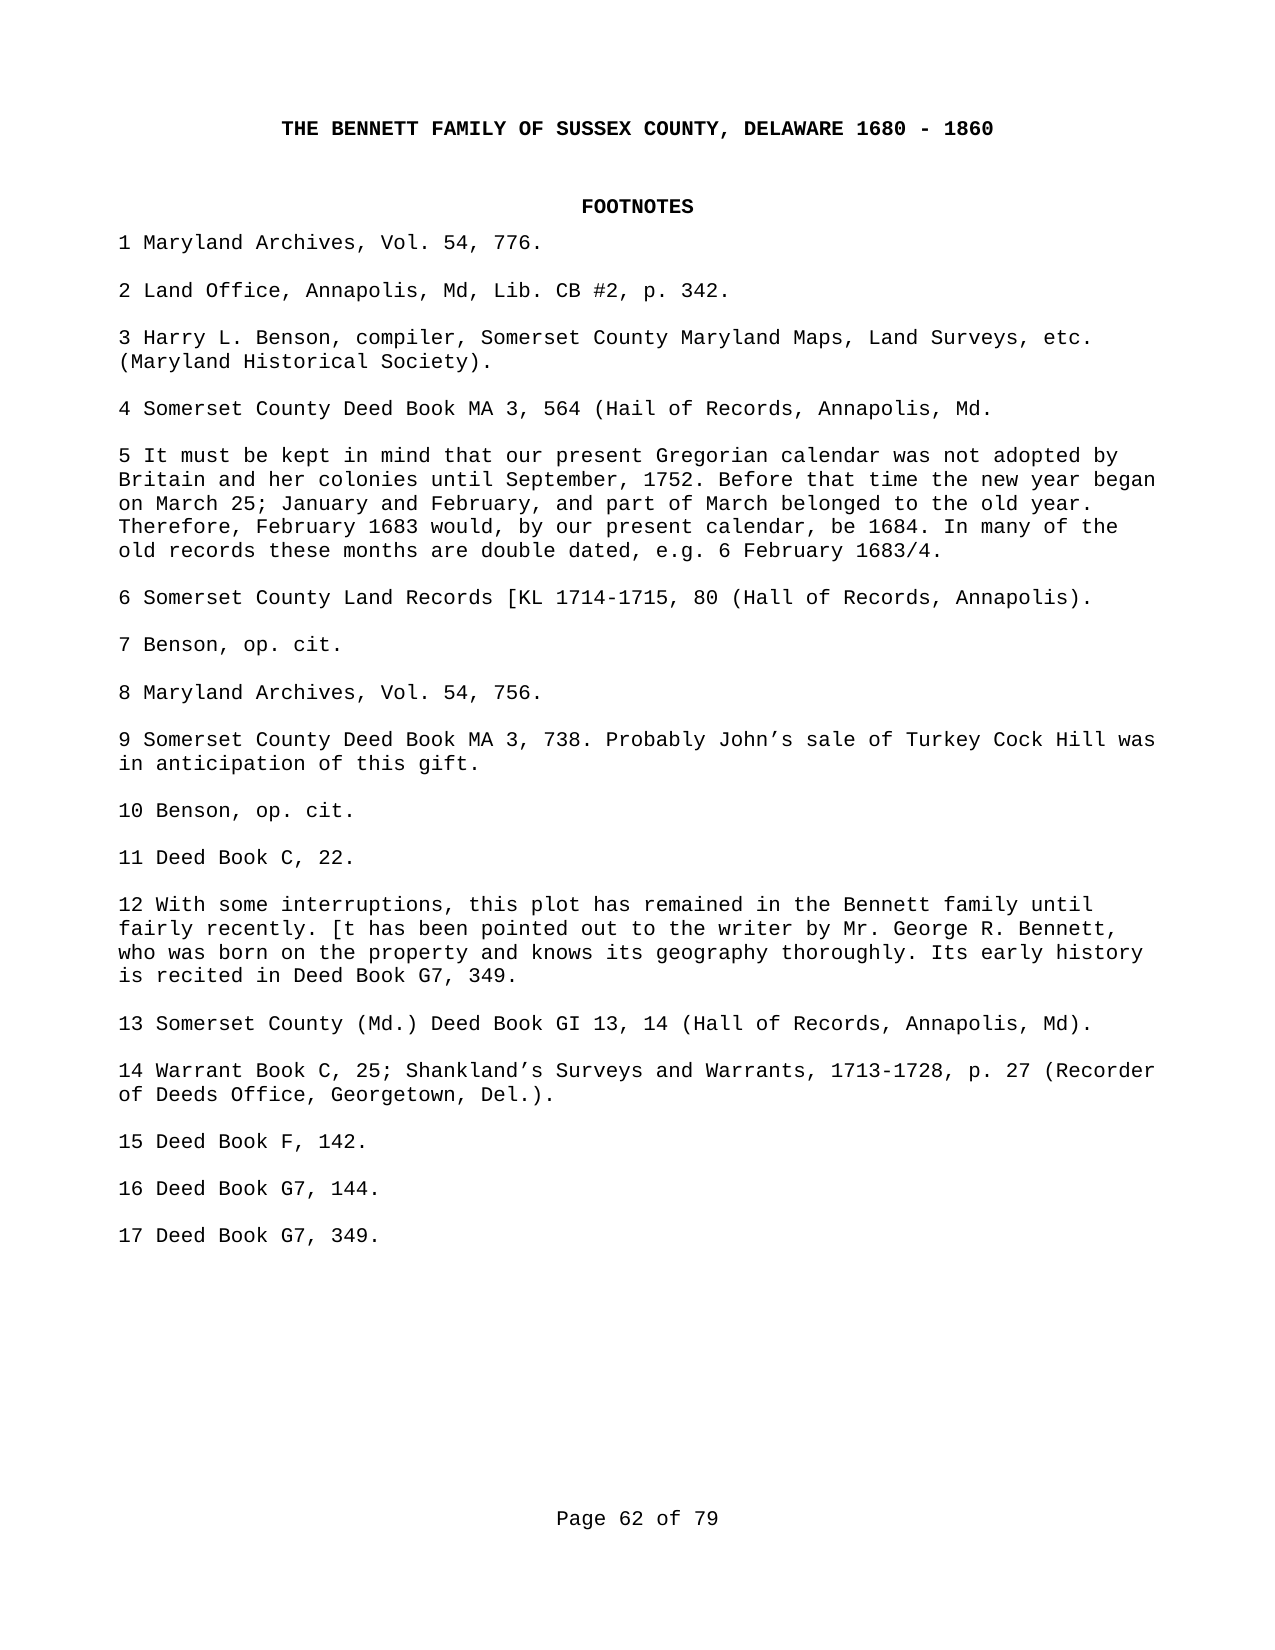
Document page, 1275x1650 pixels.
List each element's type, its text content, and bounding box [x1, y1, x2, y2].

text 9 Somerset County Deed Book MA 3, 738. Probably John’s sale of Turkey Cock Hill was in anticipation of this gift. [118, 729, 1157, 776]
subtitle FOOTNOTES [118, 196, 1157, 220]
text 7 Benson, op. cit. [118, 634, 1157, 658]
text 2 Land Office, Annapolis, Md, Lib. CB #2, p. 342. [118, 280, 1157, 303]
text 5 It must be kept in mind that our present Gregorian calendar was not adopted by Britain and her colonies until September, 1752. Before that time the new year began on March 25; January and February, and part of March belonged to the old year. Therefore, February 1683 would, by our present calendar, be 1684. In many of the old records these months are double dated, e.g. 6 February 1683/4. [118, 445, 1157, 563]
text 16 Deed Book G7, 144. [118, 1178, 1157, 1202]
text 12 With some interruptions, this plot has remained in the Bennett family until fairly recently. [t has been pointed out to the writer by Mr. George R. Bennett, who was born on the property and knows its geography thoroughly. Its early history is recited in Deed Book G7, 349. [118, 894, 1157, 989]
text 11 Deed Book C, 22. [118, 847, 1157, 871]
text 10 Benson, op. cit. [118, 800, 1157, 823]
text 14 Warrant Book C, 25; Shankland’s Surveys and Warrants, 1713-1728, p. 27 (Recorder of Deeds Office, Georgetown, Del.). [118, 1060, 1157, 1107]
text 3 Harry L. Benson, compiler, Somerset County Maryland Maps, Land Surveys, etc. (Maryland Historical Society). [118, 327, 1157, 374]
text 8 Maryland Archives, Vol. 54, 756. [118, 682, 1157, 705]
text 4 Somerset County Deed Book MA 3, 564 (Hail of Records, Annapolis, Md. [118, 398, 1157, 422]
text 15 Deed Book F, 142. [118, 1131, 1157, 1154]
text 17 Deed Book G7, 349. [118, 1226, 1157, 1249]
text 13 Somerset County (Md.) Deed Book GI 13, 14 (Hall of Records, Annapolis, Md). [118, 1013, 1157, 1036]
text 1 Maryland Archives, Vol. 54, 776. [118, 232, 1157, 256]
text 6 Somerset County Land Records [KL 1714-1715, 80 (Hall of Records, Annapolis). [118, 587, 1157, 611]
